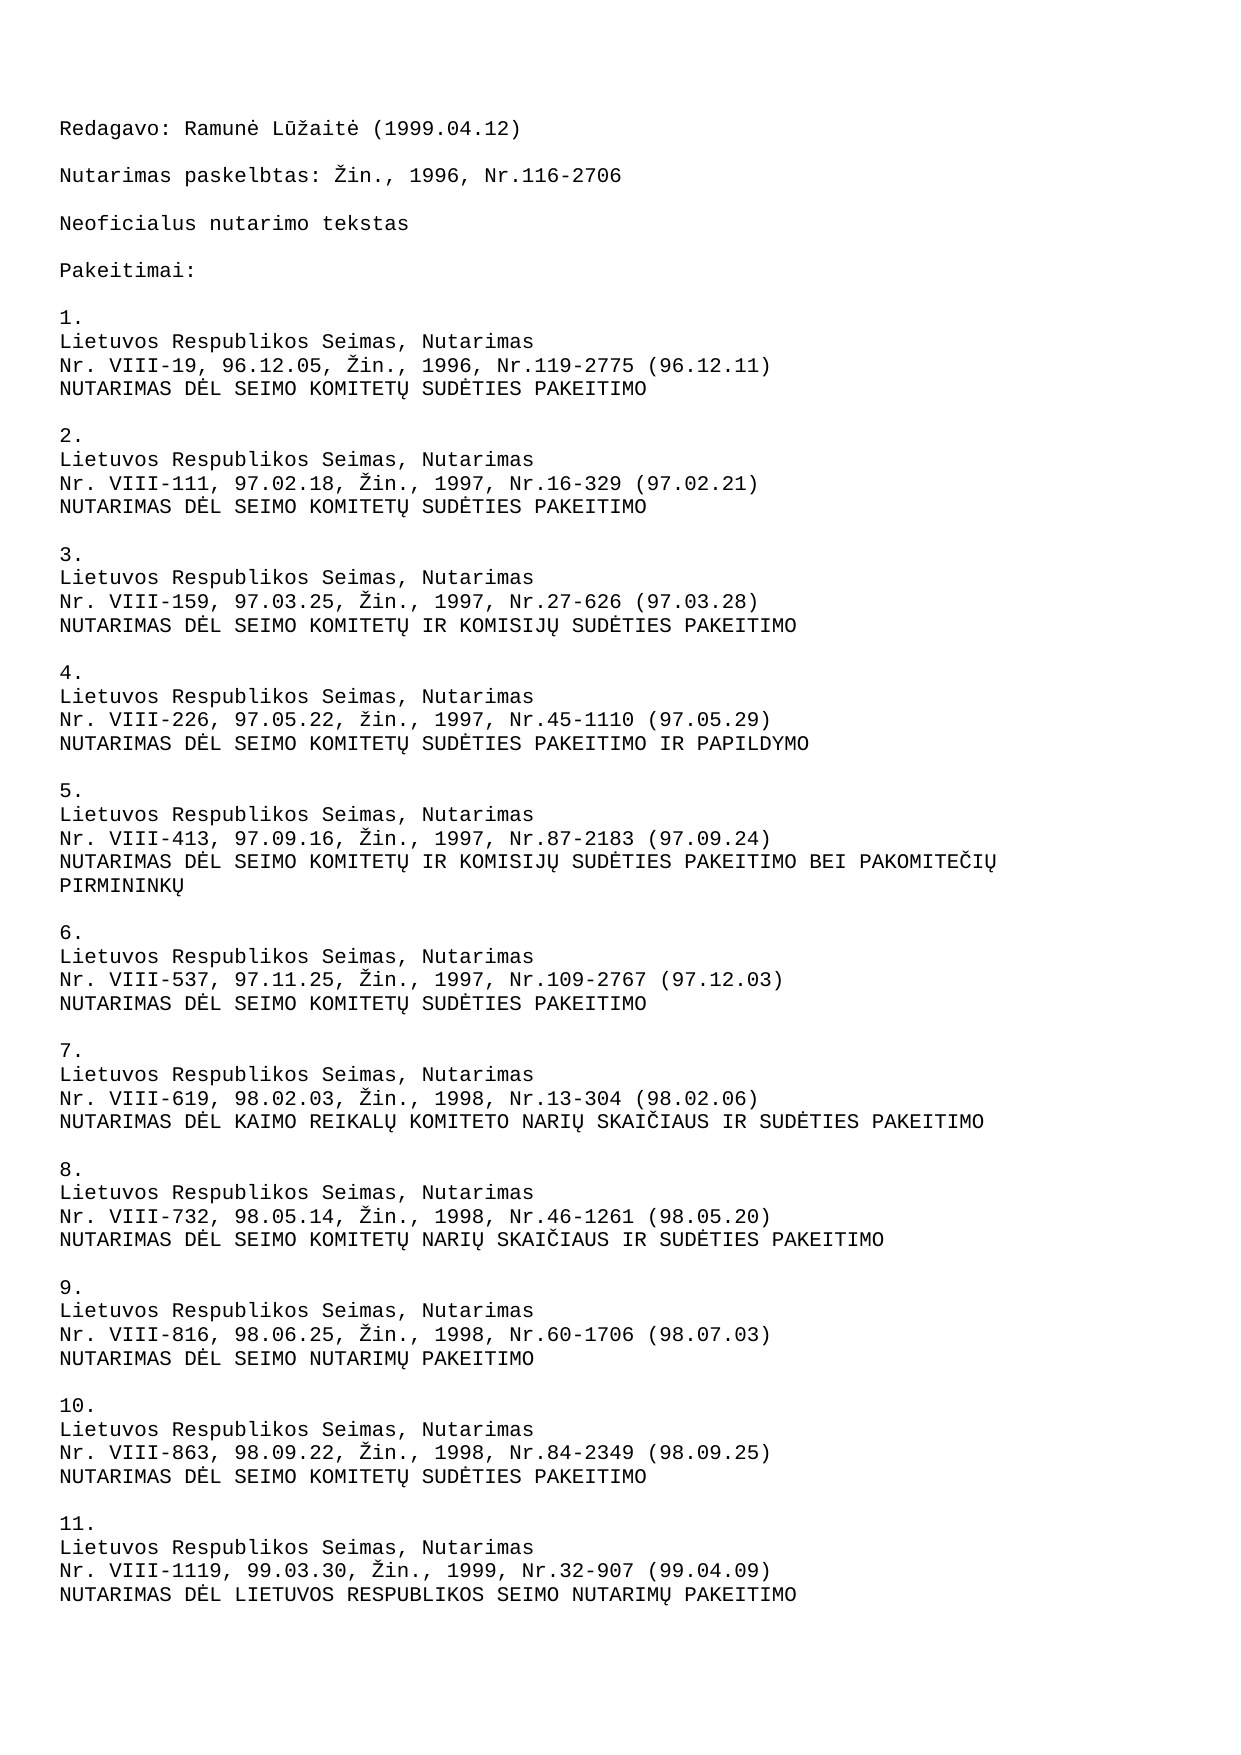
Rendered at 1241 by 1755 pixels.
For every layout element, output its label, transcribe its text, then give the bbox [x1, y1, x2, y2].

text 8. [59, 1158, 1122, 1182]
text Nr. VIII-863, 98.09.22, Žin., 1998, Nr.84-2349 (98.09.25) [59, 1442, 1122, 1466]
text Nr. VIII-226, 97.05.22, žin., 1997, Nr.45-1110 (97.05.29) [59, 709, 1122, 733]
text Pakeitimai: [59, 260, 1122, 284]
text 4. [59, 662, 1122, 686]
text NUTARIMAS DĖL SEIMO KOMITETŲ SUDĖTIES PAKEITIMO [59, 1466, 1122, 1489]
text Lietuvos Respublikos Seimas, Nutarimas [59, 1537, 1122, 1561]
text Nr. VIII-413, 97.09.16, Žin., 1997, Nr.87-2183 (97.09.24) [59, 827, 1122, 851]
text NUTARIMAS DĖL SEIMO NUTARIMŲ PAKEITIMO [59, 1348, 1122, 1371]
text Lietuvos Respublikos Seimas, Nutarimas [59, 1300, 1122, 1324]
text NUTARIMAS DĖL SEIMO KOMITETŲ SUDĖTIES PAKEITIMO [59, 993, 1122, 1017]
text Lietuvos Respublikos Seimas, Nutarimas [59, 1419, 1122, 1442]
text Nr. VIII-111, 97.02.18, Žin., 1997, Nr.16-329 (97.02.21) [59, 473, 1122, 496]
text 3. [59, 544, 1122, 567]
text Lietuvos Respublikos Seimas, Nutarimas [59, 686, 1122, 709]
text Nr. VIII-19, 96.12.05, Žin., 1996, Nr.119-2775 (96.12.11) [59, 354, 1122, 378]
text Nr. VIII-816, 98.06.25, Žin., 1998, Nr.60-1706 (98.07.03) [59, 1324, 1122, 1348]
text NUTARIMAS DĖL SEIMO KOMITETŲ SUDĖTIES PAKEITIMO IR PAPILDYMO [59, 733, 1122, 757]
text Lietuvos Respublikos Seimas, Nutarimas [59, 567, 1122, 591]
text NUTARIMAS DĖL LIETUVOS RESPUBLIKOS SEIMO NUTARIMŲ PAKEITIMO [59, 1584, 1122, 1608]
text 7. [59, 1040, 1122, 1064]
text NUTARIMAS DĖL SEIMO KOMITETŲ SUDĖTIES PAKEITIMO [59, 378, 1122, 402]
text NUTARIMAS DĖL SEIMO KOMITETŲ IR KOMISIJŲ SUDĖTIES PAKEITIMO BEI PAKOMITEČIŲ PIRMININKŲ [59, 851, 1122, 898]
text 5. [59, 780, 1122, 804]
text Nr. VIII-1119, 99.03.30, Žin., 1999, Nr.32-907 (99.04.09) [59, 1561, 1122, 1584]
text 10. [59, 1395, 1122, 1419]
text Lietuvos Respublikos Seimas, Nutarimas [59, 449, 1122, 473]
text 9. [59, 1277, 1122, 1300]
text Lietuvos Respublikos Seimas, Nutarimas [59, 804, 1122, 827]
text Neoficialus nutarimo tekstas [59, 213, 1122, 236]
text Nr. VIII-537, 97.11.25, Žin., 1997, Nr.109-2767 (97.12.03) [59, 969, 1122, 993]
text 6. [59, 922, 1122, 946]
text Nr. VIII-732, 98.05.14, Žin., 1998, Nr.46-1261 (98.05.20) [59, 1206, 1122, 1229]
text 2. [59, 426, 1122, 449]
text NUTARIMAS DĖL SEIMO KOMITETŲ NARIŲ SKAIČIAUS IR SUDĖTIES PAKEITIMO [59, 1229, 1122, 1253]
text Nutarimas paskelbtas: Žin., 1996, Nr.116-2706 [59, 165, 1122, 189]
text Nr. VIII-159, 97.03.25, Žin., 1997, Nr.27-626 (97.03.28) [59, 591, 1122, 615]
text Redagavo: Ramunė Lūžaitė (1999.04.12) [59, 118, 1122, 142]
text Nr. VIII-619, 98.02.03, Žin., 1998, Nr.13-304 (98.02.06) [59, 1088, 1122, 1111]
text NUTARIMAS DĖL SEIMO KOMITETŲ IR KOMISIJŲ SUDĖTIES PAKEITIMO [59, 615, 1122, 638]
text 11. [59, 1513, 1122, 1537]
text Lietuvos Respublikos Seimas, Nutarimas [59, 1064, 1122, 1088]
text Lietuvos Respublikos Seimas, Nutarimas [59, 946, 1122, 969]
text NUTARIMAS DĖL SEIMO KOMITETŲ SUDĖTIES PAKEITIMO [59, 496, 1122, 520]
text NUTARIMAS DĖL KAIMO REIKALŲ KOMITETO NARIŲ SKAIČIAUS IR SUDĖTIES PAKEITIMO [59, 1111, 1122, 1135]
text Lietuvos Respublikos Seimas, Nutarimas [59, 1182, 1122, 1206]
text Lietuvos Respublikos Seimas, Nutarimas [59, 331, 1122, 354]
text 1. [59, 307, 1122, 331]
